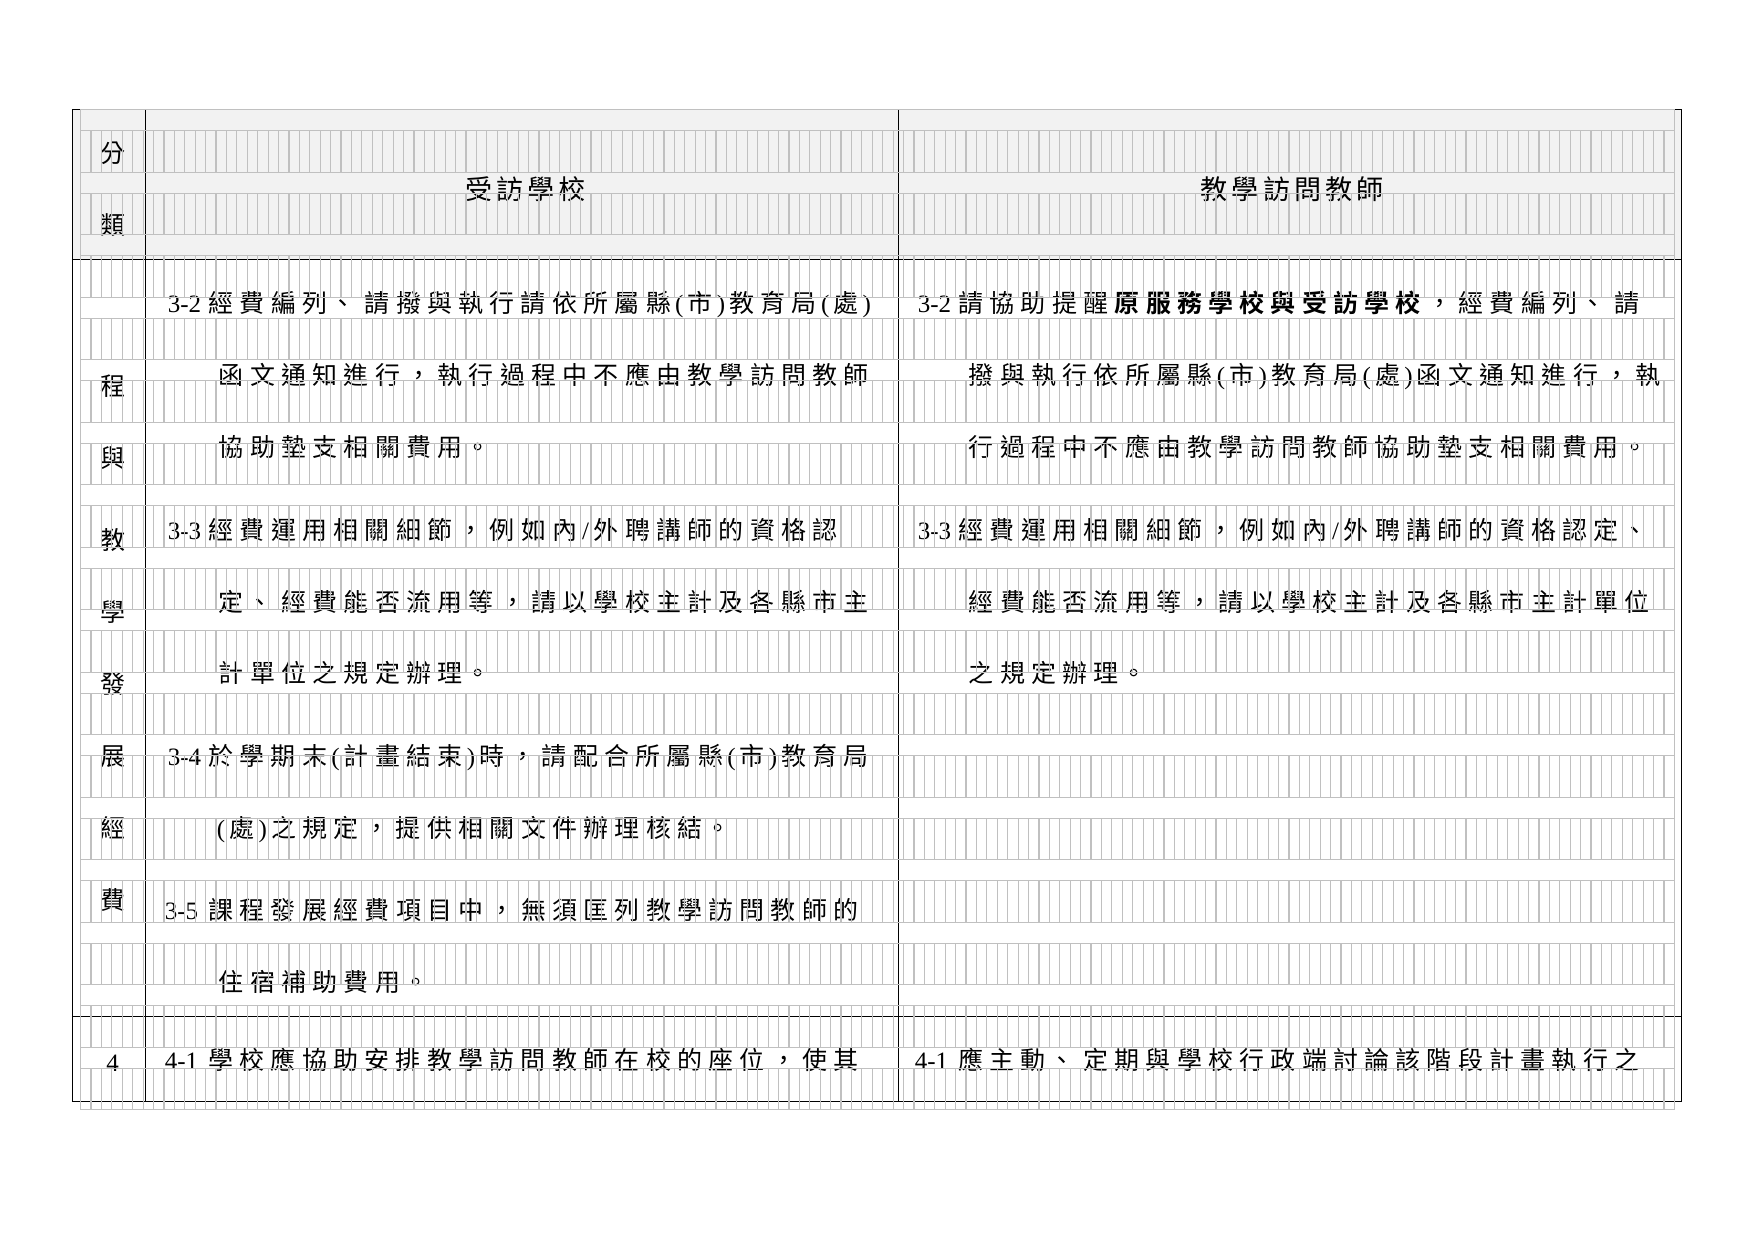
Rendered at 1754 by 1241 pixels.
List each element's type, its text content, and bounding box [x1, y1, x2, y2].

table_header 教學訪問教師 [1029, 131, 1038, 172]
table_header 教學訪問教師 [935, 194, 945, 234]
table_header 教學訪問教師 [1519, 131, 1528, 172]
table_header 教學訪問教師 [1217, 196, 1226, 234]
table_header 教學訪問教師 [1331, 194, 1340, 234]
table_header 受訪學校 [633, 194, 643, 234]
table_header 受訪學校 [279, 131, 288, 172]
table_header 受訪學校 [675, 194, 684, 234]
table_header 教學訪問教師 [1435, 194, 1445, 234]
table_cell 3-1 依據核定文與「各項經費申請及核銷應行注意事項」內各項規定辦理。 3-2經費編列、請撥與執行請依所屬縣(市)教育局(處)函文通知進行，執行過程中不應由教學訪問教師協助墊支相關費用。 3-3經費運用相關細節，例如內/外聘講師的資格認定、經費能否流用等，請以學校主計及各縣市主計單位之規定辦理。 3-4於學期末(計畫結束)時，請配合所屬縣(市)教育局(處)之規定，提供相關文件辦理核結。 3-5 課程發展經費項目中，無須匡列教學訪問教師的住宿補助費用。 [146, 985, 898, 1005]
table_header 受訪學校 [154, 131, 163, 172]
table_cell 3 課程與 教學發展經費 [81, 631, 90, 672]
table_cell 3 課程與 教學發展經費 [112, 944, 122, 984]
table_header 教學訪問教師 [1540, 131, 1549, 172]
table_header 受訪學校 [800, 131, 809, 172]
table_header 教學訪問教師 [1227, 194, 1236, 234]
table_header 教學訪問教師 [1540, 194, 1549, 234]
table_header 受訪學校 [477, 198, 486, 234]
table_header 教學訪問教師 [1227, 131, 1236, 172]
table_header 教學訪問教師 [1644, 194, 1653, 234]
table_cell 3 課程與 教學發展經費 [112, 759, 122, 797]
table_header 受訪學校 [456, 194, 465, 234]
table_header 教學訪問教師 [1383, 194, 1393, 234]
table_header 教學訪問教師 [1133, 131, 1143, 172]
table_cell 3 課程與 教學發展經費 [112, 319, 122, 359]
table_header 教學訪問教師 [1321, 131, 1330, 172]
table_cell 3 課程與 教學發展經費 [123, 756, 132, 797]
table_header 教學訪問教師 [1435, 131, 1445, 172]
table_header 受訪學校 [467, 131, 476, 172]
table_cell 3 課程與 教學發展經費 [133, 381, 143, 422]
table_header 教學訪問教師 [967, 131, 976, 172]
table_cell 3-1 依據核定文與「各項經費申請及核銷應行注意事項」內各項規定辦理。 3-2經費編列、請撥與執行請依所屬縣(市)教育局(處)函文通知進行，執行過程中不應由教學訪問教師協助墊支相關費用。 3-3經費運用相關細節，例如內/外聘講師的資格認定、經費能否流用等，請以學校主計及各縣市主計單位之規定辦理。 3-4於學期末(計畫結束)時，請配合所屬縣(市)教育局(處)之規定，提供相關文件辦理核結。 3-5 課程發展經費項目中，無須匡列教學訪問教師的住宿補助費用。 [146, 923, 898, 943]
table_header 教學訪問教師 [1602, 131, 1611, 172]
table_header 受訪學校 [540, 131, 549, 172]
table_header 受訪學校 [685, 194, 695, 234]
table_header 受訪學校 [290, 194, 299, 234]
table_header 教學訪問教師 [1300, 194, 1309, 234]
table_header 教學訪問教師 [1394, 131, 1403, 172]
table_header 教學訪問教師 [1321, 194, 1330, 234]
table_header 受訪學校 [394, 131, 403, 172]
table_cell 3 課程與 教學發展經費 [92, 260, 101, 297]
table_header 受訪學校 [550, 131, 559, 172]
table_header 受訪學校 [237, 131, 247, 172]
table_cell 3 課程與 教學發展經費 [133, 881, 143, 922]
table_cell 3-1 依據核定文與「各項經費申請及核銷應行注意事項」內各項規定辦理。 3-2經費編列、請撥與執行請依所屬縣(市)教育局(處)函文通知進行，執行過程中不應由教學訪問教師協助墊支相關費用。 3-3經費運用相關細節，例如內/外聘講師的資格認定、經費能否流用等，請以學校主計及各縣市主計單位之規定辦理。 3-4於學期末(計畫結束)時，請配合所屬縣(市)教育局(處)之規定，提供相關文件辦理核結。 3-5 課程發展經費項目中，無須匡列教學訪問教師的住宿補助費用。 [146, 798, 898, 818]
table_header 教學訪問教師 [1175, 194, 1184, 234]
table_cell 3 課程與 教學發展經費 [133, 444, 143, 484]
table_header 受訪學校 [508, 194, 518, 234]
table_header 受訪學校 [362, 131, 372, 172]
table_header 教學訪問教師 [1112, 194, 1122, 234]
table_header 受訪學校 [269, 131, 278, 172]
table_cell 3-1 依據核定文與「各項經費申請及核銷應行注意事項」內各項規定辦理。 3-2經費編列、請撥與執行請依所屬縣(市)教育局(處)函文通知進行，執行過程中不應由教學訪問教師協助墊支相關費用。 3-3經費運用相關細節，例如內/外聘講師的資格認定、經費能否流用等，請以學校主計及各縣市主計單位之規定辦理。 3-4於學期末(計畫結束)時，請配合所屬縣(市)教育局(處)之規定，提供相關文件辦理核結。 3-5 課程發展經費項目中，無須匡列教學訪問教師的住宿補助費用。 [146, 673, 898, 693]
table_header 教學訪問教師 [1373, 131, 1382, 172]
table_header 受訪學校 [529, 131, 538, 172]
table_header 受訪學校 [300, 194, 309, 234]
table_header 受訪學校 [279, 194, 288, 234]
table_header 教學訪問教師 [1269, 197, 1278, 234]
table_cell 4 合 作 共 識 與 對 象 異 動 [81, 1048, 145, 1068]
table_cell 3-1 依據核定文與「各項經費申請及核銷應行注意事項」內各項規定辦理。 3-2經費編列、請撥與執行請依所屬縣(市)教育局(處)函文通知進行，執行過程中不應由教學訪問教師協助墊支相關費用。 3-3經費運用相關細節，例如內/外聘講師的資格認定、經費能否流用等，請以學校主計及各縣市主計單位之規定辦理。 3-4於學期末(計畫結束)時，請配合所屬縣(市)教育局(處)之規定，提供相關文件辦理核結。 3-5 課程發展經費項目中，無須匡列教學訪問教師的住宿補助費用。 [146, 298, 898, 318]
table_cell 3 課程與 教學發展經費 [105, 673, 145, 693]
table_header 受訪學校 [477, 131, 486, 172]
table_header 教學訪問教師 [1290, 131, 1299, 172]
table_cell 3 課程與 教學發展經費 [73, 260, 80, 1016]
table_header 教學訪問教師 [1633, 131, 1643, 172]
table_header 受訪學校 [779, 194, 788, 234]
table_header 教學訪問教師 [1258, 131, 1268, 172]
table_header 受訪學校 [862, 131, 872, 172]
table_header 教學訪問教師 [1102, 131, 1111, 172]
table_header 受訪學校 [894, 194, 898, 234]
table_header 分類 [133, 131, 143, 172]
table_cell 3 課程與 教學發展經費 [123, 381, 132, 422]
table_header 教學訪問教師 [1279, 194, 1288, 234]
table_header 受訪學校 [217, 131, 226, 172]
table_cell 3 課程與 教學發展經費 [81, 881, 90, 922]
table_header 教學訪問教師 [1529, 194, 1538, 234]
table_header 受訪學校 [415, 194, 424, 234]
table_header 教學訪問教師 [987, 131, 997, 172]
table_header 受訪學校 [612, 131, 622, 172]
table_header 受訪學校 [581, 194, 590, 234]
table_header 分類 [81, 110, 145, 130]
table_header 受訪學校 [352, 194, 361, 234]
table_cell 3 課程與 教學發展經費 [81, 694, 90, 734]
table_header 分類 [102, 131, 111, 150]
table_header 教學訪問教師 [1112, 131, 1122, 172]
table_header 受訪學校 [644, 131, 653, 172]
table_header 教學訪問教師 [1394, 194, 1403, 234]
table_header 受訪學校 [685, 131, 695, 172]
table_header 受訪學校 [321, 131, 330, 172]
table_header 教學訪問教師 [1123, 131, 1132, 172]
table_header 教學訪問教師 [1560, 194, 1570, 234]
table_cell 3 課程與 教學發展經費 [81, 860, 145, 880]
table_header 教學訪問教師 [1654, 194, 1663, 234]
table_cell 3 課程與 教學發展經費 [81, 444, 90, 484]
table_header 教學訪問教師 [946, 194, 955, 234]
table_cell 3 課程與 教學發展經費 [123, 944, 132, 984]
table_header 受訪學校 [373, 131, 382, 172]
table_header 受訪學校 [894, 131, 898, 172]
table_header 受訪學校 [665, 194, 674, 234]
table_cell 3 課程與 教學發展經費 [81, 819, 90, 859]
table_header 受訪學校 [206, 131, 215, 172]
table_header 教學訪問教師 [998, 194, 1007, 234]
table_header 教學訪問教師 [1404, 131, 1413, 172]
table_header 教學訪問教師 [1019, 131, 1028, 172]
table_cell 3 課程與 教學發展經費 [123, 819, 132, 859]
table_header 教學訪問教師 [1081, 131, 1090, 172]
table_cell 3 課程與 教學發展經費 [81, 260, 90, 297]
table_header 教學訪問教師 [1612, 131, 1622, 172]
table_header 受訪學校 [873, 131, 882, 172]
table_cell 3 課程與 教學發展經費 [92, 381, 101, 422]
table_cell 3-1 依據核定文與「各項經費申請及核銷應行注意事項」內各項規定辦理。 3-2請協助提醒原服務學校與受訪學校，經費編列、請撥與執行依所屬縣(市)教育局(處)函文通知進行，執行過程中不應由教學訪問教師協助墊支相關費用。 3-3經費運用相關細節，例如內/外聘講師的資格認定、經費能否流用等，請以學校主計及各縣市主計單位之規定辦理。 [899, 985, 1674, 1005]
table_cell 3 課程與 教學發展經費 [123, 444, 132, 484]
table_header 受訪學校 [612, 194, 622, 234]
table_header 教學訪問教師 [1175, 131, 1184, 172]
table_header 分類 [112, 194, 122, 214]
table_header 教學訪問教師 [1133, 194, 1143, 234]
table_cell 3 課程與 教學發展經費 [133, 694, 143, 734]
table_header 教學訪問教師 [1185, 131, 1195, 172]
table_header 教學訪問教師 [1467, 131, 1476, 172]
table_header 受訪學校 [342, 131, 351, 172]
table_header 教學訪問教師 [1008, 131, 1018, 172]
table_cell 3 課程與 教學發展經費 [92, 631, 101, 672]
table_header 教學訪問教師 [1050, 131, 1059, 172]
table_cell 3 課程與 教學發展經費 [133, 944, 143, 984]
table_header 教學訪問教師 [925, 131, 934, 172]
table_header 教學訪問教師 [1644, 131, 1653, 172]
table_header 受訪學校 [154, 194, 163, 234]
table_header 分類 [112, 151, 122, 172]
table_header 受訪學校 [717, 194, 726, 234]
table_header 教學訪問教師 [1342, 131, 1351, 172]
table_header 受訪學校 [758, 131, 768, 172]
table_header 教學訪問教師 [1237, 196, 1247, 234]
table_header 教學訪問教師 [1487, 194, 1497, 234]
table_header 受訪學校 [331, 194, 340, 234]
table_header 教學訪問教師 [1165, 194, 1174, 234]
table_header 教學訪問教師 [1373, 194, 1382, 234]
table_header 受訪學校 [852, 194, 861, 234]
table_header 教學訪問教師 [956, 131, 965, 172]
table_header 分類 [102, 151, 110, 162]
table_header 受訪學校 [227, 131, 236, 172]
table_header 受訪學校 [831, 131, 840, 172]
table_header 教學訪問教師 [946, 131, 955, 172]
table_header 教學訪問教師 [1425, 194, 1434, 234]
table_cell 3-1 依據核定文與「各項經費申請及核銷應行注意事項」內各項規定辦理。 3-2經費編列、請撥與執行請依所屬縣(市)教育局(處)函文通知進行，執行過程中不應由教學訪問教師協助墊支相關費用。 3-3經費運用相關細節，例如內/外聘講師的資格認定、經費能否流用等，請以學校主計及各縣市主計單位之規定辦理。 3-4於學期末(計畫結束)時，請配合所屬縣(市)教育局(處)之規定，提供相關文件辦理核結。 3-5 課程發展經費項目中，無須匡列教學訪問教師的住宿補助費用。 [146, 735, 898, 755]
table_header 分類 [123, 194, 132, 234]
table_header 教學訪問教師 [1602, 194, 1611, 234]
table_header 受訪學校 [769, 194, 778, 234]
table_header 受訪學校 [404, 131, 413, 172]
table_header 教學訪問教師 [1623, 194, 1632, 234]
table_header 受訪學校 [790, 131, 799, 172]
table_cell 3 課程與 教學發展經費 [102, 260, 111, 297]
table_header 受訪學校 [581, 131, 590, 172]
table_cell 3 課程與 教學發展經費 [81, 548, 145, 568]
table_header 教學訪問教師 [1425, 131, 1434, 172]
table_header 教學訪問教師 [977, 194, 986, 234]
table_cell 3-1 依據核定文與「各項經費申請及核銷應行注意事項」內各項規定辦理。 3-2經費編列、請撥與執行請依所屬縣(市)教育局(處)函文通知進行，執行過程中不應由教學訪問教師協助墊支相關費用。 3-3經費運用相關細節，例如內/外聘講師的資格認定、經費能否流用等，請以學校主計及各縣市主計單位之規定辦理。 3-4於學期末(計畫結束)時，請配合所屬縣(市)教育局(處)之規定，提供相關文件辦理核結。 3-5 課程發展經費項目中，無須匡列教學訪問教師的住宿補助費用。 [146, 423, 898, 443]
table_header 教學訪問教師 [1592, 131, 1601, 172]
table_cell 3 課程與 教學發展經費 [81, 298, 145, 318]
table_cell 3 課程與 教學發展經費 [112, 631, 122, 672]
table_header 受訪學校 [790, 194, 799, 234]
table_header 受訪學校 [519, 194, 528, 234]
table_header 教學訪問教師 [1477, 194, 1486, 234]
table_header 教學訪問教師 [1310, 131, 1320, 172]
table_header 教學訪問教師 [1217, 131, 1226, 172]
table_header 受訪學校 [206, 194, 215, 234]
table_header 受訪學校 [873, 194, 882, 234]
table_header 受訪學校 [310, 131, 320, 172]
table_header 教學訪問教師 [1092, 194, 1101, 234]
table_header 受訪學校 [467, 199, 476, 234]
table_header 受訪學校 [737, 131, 747, 172]
table_header 教學訪問教師 [1196, 131, 1205, 172]
table_header 受訪學校 [748, 131, 757, 172]
table_header 受訪學校 [758, 194, 768, 234]
table_cell 3 課程與 教學發展經費 [133, 506, 143, 547]
table_header 受訪學校 [185, 194, 195, 234]
table_cell 3 課程與 教學發展經費 [133, 569, 143, 609]
table_header 受訪學校 [175, 131, 184, 172]
table_header 教學訪問教師 [1362, 194, 1372, 234]
table_header 受訪學校 [269, 194, 278, 234]
table_header 分類 [73, 110, 80, 259]
table_cell 3-1 依據核定文與「各項經費申請及核銷應行注意事項」內各項規定辦理。 3-2請協助提醒原服務學校與受訪學校，經費編列、請撥與執行依所屬縣(市)教育局(處)函文通知進行，執行過程中不應由教學訪問教師協助墊支相關費用。 3-3經費運用相關細節，例如內/外聘講師的資格認定、經費能否流用等，請以學校主計及各縣市主計單位之規定辦理。 [899, 610, 1674, 630]
table_cell 3 課程與 教學發展經費 [112, 506, 122, 538]
table_header 教學訪問教師 [1071, 131, 1080, 172]
table_cell 3 課程與 教學發展經費 [81, 985, 145, 1005]
table_header 受訪學校 [862, 194, 872, 234]
table_header 教學訪問教師 [1467, 194, 1476, 234]
table_header 受訪學校 [821, 131, 830, 172]
table_header 教學訪問教師 [899, 173, 1674, 193]
table_header 受訪學校 [383, 194, 393, 234]
table_header 教學訪問教師 [1623, 131, 1632, 172]
table_header 教學訪問教師 [1008, 194, 1018, 234]
table_cell 3 課程與 教學發展經費 [92, 756, 101, 797]
table_header 教學訪問教師 [977, 131, 986, 172]
table_cell 3-1 依據核定文與「各項經費申請及核銷應行注意事項」內各項規定辦理。 3-2請協助提醒原服務學校與受訪學校，經費編列、請撥與執行依所屬縣(市)教育局(處)函文通知進行，執行過程中不應由教學訪問教師協助墊支相關費用。 3-3經費運用相關細節，例如內/外聘講師的資格認定、經費能否流用等，請以學校主計及各縣市主計單位之規定辦理。 [899, 798, 1674, 818]
table_cell 3 課程與 教學發展經費 [123, 506, 132, 547]
table_header 分類 [112, 152, 118, 162]
table_header 受訪學校 [435, 194, 445, 234]
table_header 受訪學校 [550, 194, 559, 234]
table_cell 3 課程與 教學發展經費 [133, 319, 143, 359]
table_header 教學訪問教師 [1456, 194, 1465, 234]
table_header 受訪學校 [310, 194, 320, 234]
table_cell 3 課程與 教學發展經費 [123, 631, 132, 672]
table_header 受訪學校 [883, 194, 893, 234]
table_cell 3 課程與 教學發展經費 [112, 260, 122, 297]
table_header 教學訪問教師 [1581, 131, 1590, 172]
table_header 受訪學校 [883, 131, 893, 172]
table_header 受訪學校 [227, 194, 236, 234]
table_header 受訪學校 [185, 131, 195, 172]
table_header 受訪學校 [602, 131, 611, 172]
table_header 教學訪問教師 [1144, 131, 1153, 172]
table_header 教學訪問教師 [1415, 131, 1424, 172]
table_header 受訪學校 [415, 131, 424, 172]
table_header 分類 [123, 131, 132, 172]
table_header 教學訪問教師 [1269, 131, 1278, 172]
table_header 受訪學校 [779, 131, 788, 172]
table_header 受訪學校 [175, 194, 184, 234]
table_header 受訪學校 [831, 194, 840, 234]
table_header 受訪學校 [810, 194, 820, 234]
table_header 教學訪問教師 [899, 194, 903, 234]
table_header 教學訪問教師 [1342, 196, 1351, 234]
table_cell 3 課程與 教學發展經費 [92, 444, 101, 484]
table_header 教學訪問教師 [1248, 131, 1257, 172]
table_header 受訪學校 [248, 194, 257, 234]
table_header 受訪學校 [435, 131, 445, 172]
table_header 受訪學校 [217, 194, 226, 234]
table_cell 3-1 依據核定文與「各項經費申請及核銷應行注意事項」內各項規定辦理。 3-2請協助提醒原服務學校與受訪學校，經費編列、請撥與執行依所屬縣(市)教育局(處)函文通知進行，執行過程中不應由教學訪問教師協助墊支相關費用。 3-3經費運用相關細節，例如內/外聘講師的資格認定、經費能否流用等，請以學校主計及各縣市主計單位之規定辦理。 [1675, 260, 1681, 1016]
table_cell 3 課程與 教學發展經費 [92, 319, 101, 359]
table_cell 3 課程與 教學發展經費 [92, 694, 101, 734]
table_header 受訪學校 [165, 131, 174, 172]
table_header 受訪學校 [258, 131, 268, 172]
table_header 教學訪問教師 [1310, 194, 1320, 234]
table_header 教學訪問教師 [1206, 131, 1215, 172]
table_header 教學訪問教師 [899, 110, 1674, 130]
table_cell 3 課程與 教學發展經費 [81, 756, 90, 797]
table_header 受訪學校 [165, 194, 174, 234]
table_header 教學訪問教師 [1081, 194, 1090, 234]
table_header 教學訪問教師 [1446, 194, 1455, 234]
table_header 受訪學校 [248, 131, 257, 172]
table_cell 3 課程與 教學發展經費 [102, 631, 111, 672]
table_header 受訪學校 [487, 194, 497, 234]
table_header 教學訪問教師 [1185, 194, 1195, 234]
table_header 教學訪問教師 [1456, 131, 1465, 172]
table_header 受訪學校 [373, 194, 382, 234]
table_cell 3-1 依據核定文與「各項經費申請及核銷應行注意事項」內各項規定辦理。 3-2請協助提醒原服務學校與受訪學校，經費編列、請撥與執行依所屬縣(市)教育局(處)函文通知進行，執行過程中不應由教學訪問教師協助墊支相關費用。 3-3經費運用相關細節，例如內/外聘講師的資格認定、經費能否流用等，請以學校主計及各縣市主計單位之規定辦理。 [899, 485, 1674, 505]
table_cell 3 課程與 教學發展經費 [102, 756, 111, 797]
table_header 分類 [112, 143, 119, 150]
table_header 教學訪問教師 [1581, 194, 1590, 234]
table_cell 3 課程與 教學發展經費 [92, 506, 101, 547]
table_cell 3 課程與 教學發展經費 [123, 881, 132, 922]
table_header 教學訪問教師 [935, 131, 945, 172]
table_header 教學訪問教師 [1237, 131, 1247, 172]
table_header 受訪學校 [498, 200, 507, 234]
table_cell 3 課程與 教學發展經費 [92, 881, 101, 922]
table_header 教學訪問教師 [899, 131, 903, 172]
table_header 受訪學校 [508, 131, 518, 172]
table_cell 3 課程與 教學發展經費 [133, 819, 143, 859]
table_cell 3-1 依據核定文與「各項經費申請及核銷應行注意事項」內各項規定辦理。 3-2請協助提醒原服務學校與受訪學校，經費編列、請撥與執行依所屬縣(市)教育局(處)函文通知進行，執行過程中不應由教學訪問教師協助墊支相關費用。 3-3經費運用相關細節，例如內/外聘講師的資格認定、經費能否流用等，請以學校主計及各縣市主計單位之規定辦理。 [899, 673, 1674, 693]
table_cell 3 課程與 教學發展經費 [81, 735, 145, 755]
table_header 分類 [102, 158, 111, 172]
table_header 受訪學校 [321, 194, 330, 234]
table_header 教學訪問教師 [1040, 194, 1049, 234]
table_header 受訪學校 [633, 131, 643, 172]
table_header 受訪學校 [146, 194, 153, 234]
table_cell 3 課程與 教學發展經費 [112, 569, 122, 609]
table_header 受訪學校 [665, 131, 674, 172]
table_header 受訪學校 [696, 131, 705, 172]
table_cell 3-1 依據核定文與「各項經費申請及核銷應行注意事項」內各項規定辦理。 3-2請協助提醒原服務學校與受訪學校，經費編列、請撥與執行依所屬縣(市)教育局(處)函文通知進行，執行過程中不應由教學訪問教師協助墊支相關費用。 3-3經費運用相關細節，例如內/外聘講師的資格認定、經費能否流用等，請以學校主計及各縣市主計單位之規定辦理。 [899, 860, 1674, 880]
table_header 受訪學校 [727, 194, 736, 234]
table_cell 4 合 作 共 識 與 對 象 異 動 [73, 1017, 80, 1101]
table_header 受訪學校 [290, 131, 299, 172]
table_cell 3 課程與 教學發展經費 [92, 944, 101, 984]
table_header 教學訪問教師 [1019, 194, 1028, 234]
table_header 教學訪問教師 [1550, 194, 1559, 234]
table_header 教學訪問教師 [1529, 131, 1538, 172]
table_header 教學訪問教師 [1675, 110, 1681, 259]
table_header 教學訪問教師 [1331, 131, 1340, 172]
table_header 教學訪問教師 [1404, 194, 1413, 234]
table_header 受訪學校 [560, 131, 570, 172]
table_header 教學訪問教師 [1092, 131, 1101, 172]
table_header 受訪學校 [842, 194, 851, 234]
table_cell 3 課程與 教學發展經費 [123, 260, 132, 297]
table_header 受訪學校 [300, 131, 309, 172]
table_cell 3 課程與 教學發展經費 [102, 319, 111, 359]
table_header 教學訪問教師 [904, 131, 913, 172]
table_cell 3 課程與 教學發展經費 [81, 506, 90, 547]
table_header 受訪學校 [146, 235, 898, 255]
table_header 教學訪問教師 [1300, 131, 1309, 172]
table_header 教學訪問教師 [1123, 194, 1132, 234]
table_cell 3 課程與 教學發展經費 [123, 319, 132, 359]
table_header 受訪學校 [696, 194, 705, 234]
table_header 受訪學校 [425, 131, 434, 172]
table_header 教學訪問教師 [1477, 131, 1486, 172]
table_header 受訪學校 [571, 197, 580, 234]
table_header 教學訪問教師 [998, 131, 1007, 172]
table_header 教學訪問教師 [1519, 194, 1528, 234]
table_header 受訪學校 [146, 110, 898, 130]
table_header 受訪學校 [706, 194, 715, 234]
table_header 受訪學校 [146, 173, 898, 193]
table_header 教學訪問教師 [1196, 194, 1205, 234]
table_cell 3 課程與 教學發展經費 [81, 944, 90, 984]
table_header 教學訪問教師 [1665, 194, 1674, 234]
table_cell 3 課程與 教學發展經費 [81, 610, 145, 630]
table_header 教學訪問教師 [1508, 194, 1518, 234]
table_cell 3 課程與 教學發展經費 [102, 569, 111, 609]
table_header 教學訪問教師 [1654, 131, 1663, 172]
table_header 教學訪問教師 [1612, 194, 1622, 234]
table_cell 3 課程與 教學發展經費 [81, 381, 90, 422]
table_header 教學訪問教師 [1362, 131, 1372, 172]
table_header 教學訪問教師 [915, 194, 924, 234]
table_header 教學訪問教師 [967, 194, 976, 234]
table_cell 3 課程與 教學發展經費 [81, 360, 145, 380]
table_header 受訪學校 [654, 131, 663, 172]
table_cell 3 課程與 教學發展經費 [102, 381, 111, 422]
table_header 教學訪問教師 [1446, 131, 1455, 172]
table_header 教學訪問教師 [1352, 131, 1361, 172]
table_header 受訪學校 [706, 131, 715, 172]
table_cell 3 課程與 教學發展經費 [102, 694, 111, 734]
table_header 教學訪問教師 [1290, 194, 1299, 234]
table_header 受訪學校 [362, 194, 372, 234]
table_header 分類 [81, 235, 145, 255]
table_header 受訪學校 [842, 131, 851, 172]
table_header 教學訪問教師 [1415, 194, 1424, 234]
table_cell 3 課程與 教學發展經費 [81, 569, 90, 609]
table_cell 3-1 依據核定文與「各項經費申請及核銷應行注意事項」內各項規定辦理。 3-2經費編列、請撥與執行請依所屬縣(市)教育局(處)函文通知進行，執行過程中不應由教學訪問教師協助墊支相關費用。 3-3經費運用相關細節，例如內/外聘講師的資格認定、經費能否流用等，請以學校主計及各縣市主計單位之規定辦理。 3-4於學期末(計畫結束)時，請配合所屬縣(市)教育局(處)之規定，提供相關文件辦理核結。 3-5 課程發展經費項目中，無須匡列教學訪問教師的住宿補助費用。 [146, 485, 898, 505]
table_header 受訪學校 [623, 131, 632, 172]
table_header 受訪學校 [810, 131, 820, 172]
table_cell 3 課程與 教學發展經費 [123, 694, 132, 734]
table_header 教學訪問教師 [1633, 194, 1643, 234]
table_cell 3 課程與 教學發展經費 [92, 819, 101, 859]
table_cell 3 課程與 教學發展經費 [112, 396, 122, 422]
table_cell 3 課程與 教學發展經費 [81, 319, 90, 359]
table_cell 3 課程與 教學發展經費 [81, 673, 109, 693]
table_header 受訪學校 [727, 131, 736, 172]
table_header 受訪學校 [769, 131, 778, 172]
table_header 受訪學校 [737, 194, 747, 234]
table_header 教學訪問教師 [1029, 194, 1038, 234]
table_header 受訪學校 [675, 131, 684, 172]
table_header 受訪學校 [602, 194, 611, 234]
table_cell 3 課程與 教學發展經費 [81, 923, 145, 943]
table_header 受訪學校 [623, 194, 632, 234]
table_header 分類 [102, 194, 111, 219]
table_header 受訪學校 [446, 131, 455, 172]
table_header 教學訪問教師 [1248, 196, 1257, 234]
table_header 受訪學校 [146, 131, 153, 172]
table_cell 3 課程與 教學發展經費 [133, 260, 143, 297]
table_header 教學訪問教師 [1154, 194, 1163, 234]
table_header 教學訪問教師 [1040, 131, 1049, 172]
table_header 教學訪問教師 [1571, 194, 1580, 234]
table_cell 3 課程與 教學發展經費 [81, 423, 145, 443]
table_header 教學訪問教師 [1144, 194, 1153, 234]
table_header 受訪學校 [571, 131, 580, 172]
table_cell 3-1 依據核定文與「各項經費申請及核銷應行注意事項」內各項規定辦理。 3-2請協助提醒原服務學校與受訪學校，經費編列、請撥與執行依所屬縣(市)教育局(處)函文通知進行，執行過程中不應由教學訪問教師協助墊支相關費用。 3-3經費運用相關細節，例如內/外聘講師的資格認定、經費能否流用等，請以學校主計及各縣市主計單位之規定辦理。 [899, 423, 1674, 443]
table_header 受訪學校 [717, 131, 726, 172]
table_header 教學訪問教師 [915, 131, 924, 172]
table_header 受訪學校 [383, 131, 393, 172]
table_header 教學訪問教師 [1592, 194, 1601, 234]
table_header 教學訪問教師 [987, 194, 997, 234]
table_header 教學訪問教師 [1060, 194, 1070, 234]
table_cell 3-1 依據核定文與「各項經費申請及核銷應行注意事項」內各項規定辦理。 3-2經費編列、請撥與執行請依所屬縣(市)教育局(處)函文通知進行，執行過程中不應由教學訪問教師協助墊支相關費用。 3-3經費運用相關細節，例如內/外聘講師的資格認定、經費能否流用等，請以學校主計及各縣市主計單位之規定辦理。 3-4於學期末(計畫結束)時，請配合所屬縣(市)教育局(處)之規定，提供相關文件辦理核結。 3-5 課程發展經費項目中，無須匡列教學訪問教師的住宿補助費用。 [146, 548, 898, 568]
table_header 教學訪問教師 [1050, 194, 1059, 234]
table_header 教學訪問教師 [1352, 194, 1361, 234]
table_header 受訪學校 [352, 131, 361, 172]
table_cell 3-1 依據核定文與「各項經費申請及核銷應行注意事項」內各項規定辦理。 3-2請協助提醒原服務學校與受訪學校，經費編列、請撥與執行依所屬縣(市)教育局(處)函文通知進行，執行過程中不應由教學訪問教師協助墊支相關費用。 3-3經費運用相關細節，例如內/外聘講師的資格認定、經費能否流用等，請以學校主計及各縣市主計單位之規定辦理。 [899, 360, 1674, 380]
table_header 教學訪問教師 [1206, 194, 1215, 234]
table_cell 3-1 依據核定文與「各項經費申請及核銷應行注意事項」內各項規定辦理。 3-2請協助提醒原服務學校與受訪學校，經費編列、請撥與執行依所屬縣(市)教育局(處)函文通知進行，執行過程中不應由教學訪問教師協助墊支相關費用。 3-3經費運用相關細節，例如內/外聘講師的資格認定、經費能否流用等，請以學校主計及各縣市主計單位之規定辦理。 [899, 923, 1674, 943]
table_header 受訪學校 [342, 194, 351, 234]
table_header 受訪學校 [540, 196, 549, 234]
table_header 教學訪問教師 [1508, 131, 1518, 172]
table_cell 3 課程與 教學發展經費 [133, 631, 143, 672]
table_header 受訪學校 [821, 194, 830, 234]
table_header 受訪學校 [592, 131, 601, 172]
table_header 受訪學校 [404, 194, 413, 234]
table_cell 3-1 依據核定文與「各項經費申請及核銷應行注意事項」內各項規定辦理。 3-2請協助提醒原服務學校與受訪學校，經費編列、請撥與執行依所屬縣(市)教育局(處)函文通知進行，執行過程中不應由教學訪問教師協助墊支相關費用。 3-3經費運用相關細節，例如內/外聘講師的資格認定、經費能否流用等，請以學校主計及各縣市主計單位之規定辦理。 [899, 735, 1674, 755]
table_header 受訪學校 [592, 194, 601, 234]
table_cell 3-1 依據核定文與「各項經費申請及核銷應行注意事項」內各項規定辦理。 3-2請協助提醒原服務學校與受訪學校，經費編列、請撥與執行依所屬縣(市)教育局(處)函文通知進行，執行過程中不應由教學訪問教師協助墊支相關費用。 3-3經費運用相關細節，例如內/外聘講師的資格認定、經費能否流用等，請以學校主計及各縣市主計單位之規定辦理。 [899, 548, 1674, 568]
table_cell 3 課程與 教學發展經費 [112, 694, 122, 734]
table_header 受訪學校 [748, 194, 757, 234]
table_header 教學訪問教師 [1571, 131, 1580, 172]
table_header 教學訪問教師 [925, 194, 934, 234]
table_cell 3 課程與 教學發展經費 [92, 569, 101, 609]
table_header 受訪學校 [560, 194, 570, 234]
table_header 分類 [81, 131, 90, 172]
table_header 受訪學校 [529, 196, 538, 234]
table_cell 3 課程與 教學發展經費 [123, 569, 132, 609]
table_cell 3-1 依據核定文與「各項經費申請及核銷應行注意事項」內各項規定辦理。 3-2請協助提醒原服務學校與受訪學校，經費編列、請撥與執行依所屬縣(市)教育局(處)函文通知進行，執行過程中不應由教學訪問教師協助墊支相關費用。 3-3經費運用相關細節，例如內/外聘講師的資格認定、經費能否流用等，請以學校主計及各縣市主計單位之規定辦理。 [899, 298, 1674, 318]
table_header 教學訪問教師 [1060, 131, 1070, 172]
table_header 分類 [92, 131, 101, 172]
table_header 教學訪問教師 [1165, 131, 1174, 172]
table_header 教學訪問教師 [1258, 194, 1268, 234]
table_header 教學訪問教師 [1279, 131, 1288, 172]
table_header 受訪學校 [852, 131, 861, 172]
table_header 教學訪問教師 [1665, 131, 1674, 172]
table_header 教學訪問教師 [904, 194, 913, 234]
table_header 教學訪問教師 [899, 235, 1674, 255]
table_header 受訪學校 [800, 194, 809, 234]
table_header 受訪學校 [644, 194, 653, 234]
table_cell 3 課程與 教學發展經費 [102, 819, 111, 859]
table_header 教學訪問教師 [1487, 131, 1497, 172]
table_cell 3 課程與 教學發展經費 [102, 944, 111, 984]
table_header 受訪學校 [446, 194, 455, 234]
table_cell 3 課程與 教學發展經費 [81, 485, 145, 505]
table_header 受訪學校 [196, 131, 205, 172]
table_header 受訪學校 [487, 131, 497, 172]
table_header 教學訪問教師 [1071, 194, 1080, 234]
table_cell 3-1 依據核定文與「各項經費申請及核銷應行注意事項」內各項規定辦理。 3-2經費編列、請撥與執行請依所屬縣(市)教育局(處)函文通知進行，執行過程中不應由教學訪問教師協助墊支相關費用。 3-3經費運用相關細節，例如內/外聘講師的資格認定、經費能否流用等，請以學校主計及各縣市主計單位之規定辦理。 3-4於學期末(計畫結束)時，請配合所屬縣(市)教育局(處)之規定，提供相關文件辦理核結。 3-5 課程發展經費項目中，無須匡列教學訪問教師的住宿補助費用。 [146, 610, 898, 630]
table_header 分類 [133, 194, 143, 234]
table_header 受訪學校 [456, 131, 465, 172]
table_header 分類 [81, 173, 145, 193]
table_header 受訪學校 [425, 194, 434, 234]
table_header 教學訪問教師 [1383, 131, 1393, 172]
table_header 受訪學校 [394, 194, 403, 234]
table_cell 3-1 依據核定文與「各項經費申請及核銷應行注意事項」內各項規定辦理。 3-2經費編列、請撥與執行請依所屬縣(市)教育局(處)函文通知進行，執行過程中不應由教學訪問教師協助墊支相關費用。 3-3經費運用相關細節，例如內/外聘講師的資格認定、經費能否流用等，請以學校主計及各縣市主計單位之規定辦理。 3-4於學期末(計畫結束)時，請配合所屬縣(市)教育局(處)之規定，提供相關文件辦理核結。 3-5 課程發展經費項目中，無須匡列教學訪問教師的住宿補助費用。 [146, 360, 898, 380]
table_header 教學訪問教師 [1498, 131, 1507, 172]
table_header 教學訪問教師 [1498, 194, 1507, 234]
table_header 教學訪問教師 [1560, 131, 1570, 172]
table_header 教學訪問教師 [1154, 131, 1163, 172]
table_header 受訪學校 [237, 194, 247, 234]
table_cell 3 課程與 教學發展經費 [133, 756, 143, 797]
table_header 受訪學校 [196, 194, 205, 234]
table_header 受訪學校 [331, 131, 340, 172]
table_header 受訪學校 [654, 194, 663, 234]
table_header 教學訪問教師 [1550, 131, 1559, 172]
table_header 受訪學校 [258, 194, 268, 234]
table_cell 3 課程與 教學發展經費 [81, 798, 145, 818]
table_header 教學訪問教師 [1102, 194, 1111, 234]
table_cell 3-1 依據核定文與「各項經費申請及核銷應行注意事項」內各項規定辦理。 3-2經費編列、請撥與執行請依所屬縣(市)教育局(處)函文通知進行，執行過程中不應由教學訪問教師協助墊支相關費用。 3-3經費運用相關細節，例如內/外聘講師的資格認定、經費能否流用等，請以學校主計及各縣市主計單位之規定辦理。 3-4於學期末(計畫結束)時，請配合所屬縣(市)教育局(處)之規定，提供相關文件辦理核結。 3-5 課程發展經費項目中，無須匡列教學訪問教師的住宿補助費用。 [146, 860, 898, 880]
table_header 分類 [92, 194, 101, 234]
table_header 分類 [81, 194, 90, 234]
table_header 受訪學校 [498, 131, 507, 172]
table_header 受訪學校 [519, 131, 528, 172]
table_header 教學訪問教師 [956, 194, 965, 234]
table_header 分類 [112, 131, 122, 149]
